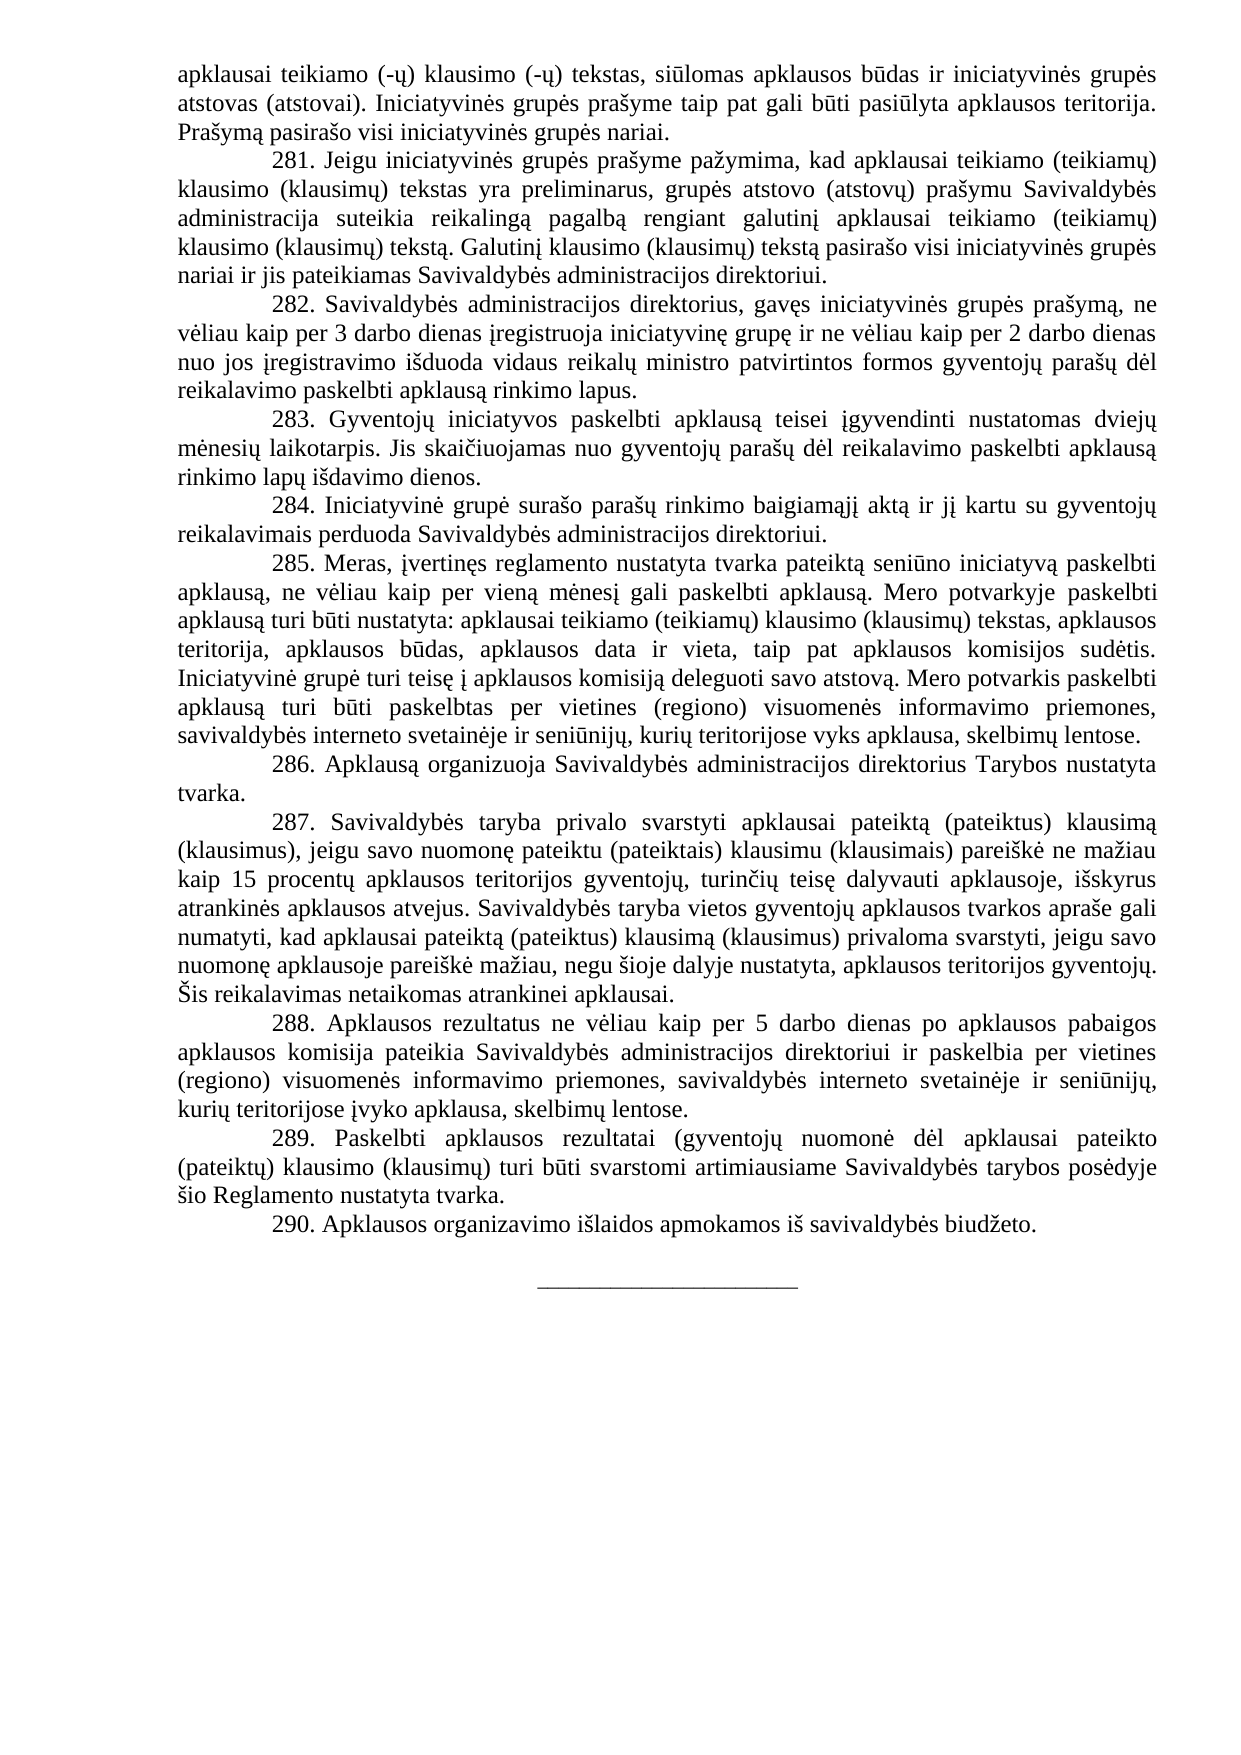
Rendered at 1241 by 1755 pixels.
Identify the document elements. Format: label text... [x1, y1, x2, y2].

text _________________________ [177, 1267, 1158, 1291]
text 289. Paskelbti apklausos rezultatai (gyventojų nuomonė dėl apklausai pateikto (pateiktų) klausimo (klausimų) turi būti svarstomi artimiausiame Savivaldybės tarybos posėdyje šio Reglamento nustatyta tvarka. [177, 1123, 1158, 1209]
text 290. Apklausos organizavimo išlaidos apmokamos iš savivaldybės biudžeto. [177, 1209, 1158, 1238]
text apklausai teikiamo (-ų) klausimo (-ų) tekstas, siūlomas apklausos būdas ir iniciatyvinės grupės atstovas (atstovai). Iniciatyvinės grupės prašyme taip pat gali būti pasiūlyta apklausos teritorija. Prašymą pasirašo visi iniciatyvinės grupės nariai. [177, 59, 1158, 145]
text 286. Apklausą organizuoja Savivaldybės administracijos direktorius Tarybos nustatyta tvarka. [177, 749, 1158, 807]
text 282. Savivaldybės administracijos direktorius, gavęs iniciatyvinės grupės prašymą, ne vėliau kaip per 3 darbo dienas įregistruoja iniciatyvinę grupę ir ne vėliau kaip per 2 darbo dienas nuo jos įregistravimo išduoda vidaus reikalų ministro patvirtintos formos gyventojų parašų dėl reikalavimo paskelbti apklausą rinkimo lapus. [177, 289, 1158, 404]
text 288. Apklausos rezultatus ne vėliau kaip per 5 darbo dienas po apklausos pabaigos apklausos komisija pateikia Savivaldybės administracijos direktoriui ir paskelbia per vietines (regiono) visuomenės informavimo priemones, savivaldybės interneto svetainėje ir seniūnijų, kurių teritorijose įvyko apklausa, skelbimų lentose. [177, 1008, 1158, 1123]
text 285. Meras, įvertinęs reglamento nustatyta tvarka pateiktą seniūno iniciatyvą paskelbti apklausą, ne vėliau kaip per vieną mėnesį gali paskelbti apklausą. Mero potvarkyje paskelbti apklausą turi būti nustatyta: apklausai teikiamo (teikiamų) klausimo (klausimų) tekstas, apklausos teritorija, apklausos būdas, apklausos data ir vieta, taip pat apklausos komisijos sudėtis. Iniciatyvinė grupė turi teisę į apklausos komisiją deleguoti savo atstovą. Mero potvarkis paskelbti apklausą turi būti paskelbtas per vietines (regiono) visuomenės informavimo priemones, savivaldybės interneto svetainėje ir seniūnijų, kurių teritorijose vyks apklausa, skelbimų lentose. [177, 548, 1158, 749]
text 284. Iniciatyvinė grupė surašo parašų rinkimo baigiamąjį aktą ir jį kartu su gyventojų reikalavimais perduoda Savivaldybės administracijos direktoriui. [177, 490, 1158, 548]
text 283. Gyventojų iniciatyvos paskelbti apklausą teisei įgyvendinti nustatomas dviejų mėnesių laikotarpis. Jis skaičiuojamas nuo gyventojų parašų dėl reikalavimo paskelbti apklausą rinkimo lapų išdavimo dienos. [177, 404, 1158, 490]
text 281. Jeigu iniciatyvinės grupės prašyme pažymima, kad apklausai teikiamo (teikiamų) klausimo (klausimų) tekstas yra preliminarus, grupės atstovo (atstovų) prašymu Savivaldybės administracija suteikia reikalingą pagalbą rengiant galutinį apklausai teikiamo (teikiamų) klausimo (klausimų) tekstą. Galutinį klausimo (klausimų) tekstą pasirašo visi iniciatyvinės grupės nariai ir jis pateikiamas Savivaldybės administracijos direktoriui. [177, 145, 1158, 289]
text 287. Savivaldybės taryba privalo svarstyti apklausai pateiktą (pateiktus) klausimą (klausimus), jeigu savo nuomonę pateiktu (pateiktais) klausimu (klausimais) pareiškė ne mažiau kaip 15 procentų apklausos teritorijos gyventojų, turinčių teisę dalyvauti apklausoje, išskyrus atrankinės apklausos atvejus. Savivaldybės taryba vietos gyventojų apklausos tvarkos apraše gali numatyti, kad apklausai pateiktą (pateiktus) klausimą (klausimus) privaloma svarstyti, jeigu savo nuomonę apklausoje pareiškė mažiau, negu šioje dalyje nustatyta, apklausos teritorijos gyventojų. Šis reikalavimas netaikomas atrankinei apklausai. [177, 807, 1158, 1008]
